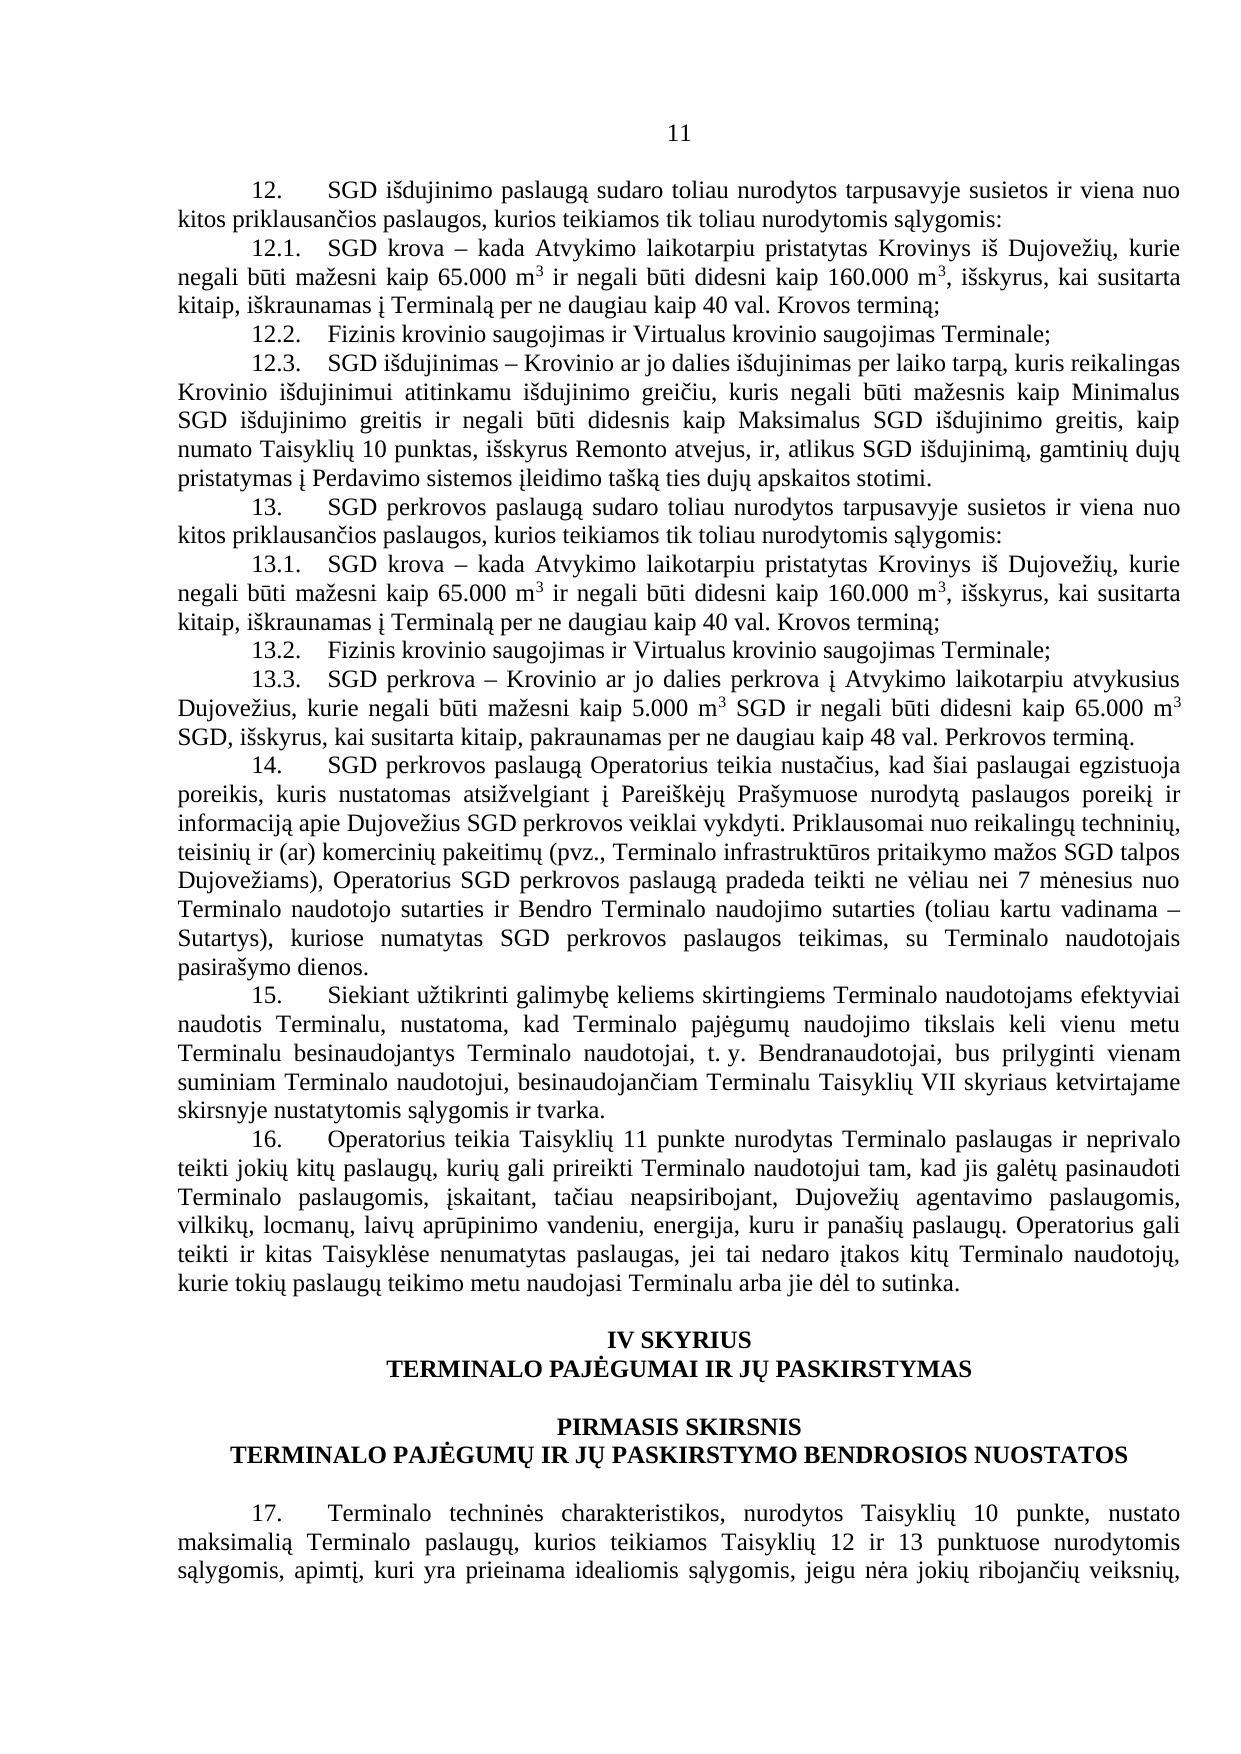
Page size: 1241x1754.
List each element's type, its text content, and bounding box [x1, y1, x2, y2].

text 16. Operatorius teikia Taisyklių 11 punkte nurodytas Terminalo paslaugas ir neprivalo teikti jokių kitų paslaugų, kurių gali prireikti Terminalo naudotojui tam, kad jis galėtų pasinaudoti Terminalo paslaugomis, įskaitant, tačiau neapsiribojant, Dujovežių agentavimo paslaugomis, vilkikų, locmanų, laivų aprūpinimo vandeniu, energija, kuru ir panašių paslaugų. Operatorius gali teikti ir kitas Taisyklėse nenumatytas paslaugas, jei tai nedaro įtakos kitų Terminalo naudotojų, kurie tokių paslaugų teikimo metu naudojasi Terminalu arba jie dėl to sutinka. [177, 1124, 1181, 1297]
text 12.1. SGD krova – kada Atvykimo laikotarpiu pristatytas Krovinys iš Dujovežių, kurie negali būti mažesni kaip 65.000 m3 ir negali būti didesni kaip 160.000 m3, išskyrus, kai susitarta kitaip, iškraunamas į Terminalą per ne daugiau kaip 40 val. Krovos terminą; [177, 233, 1181, 319]
text 15. Siekiant užtikrinti galimybę keliems skirtingiems Terminalo naudotojams efektyviai naudotis Terminalu, nustatoma, kad Terminalo pajėgumų naudojimo tikslais keli vienu metu Terminalu besinaudojantys Terminalo naudotojai, t. y. Bendranaudotojai, bus prilyginti vienam suminiam Terminalo naudotojui, besinaudojančiam Terminalu Taisyklių VII skyriaus ketvirtajame skirsnyje nustatytomis sąlygomis ir tvarka. [177, 981, 1181, 1124]
text 13.1. SGD krova – kada Atvykimo laikotarpiu pristatytas Krovinys iš Dujovežių, kurie negali būti mažesni kaip 65.000 m3 ir negali būti didesni kaip 160.000 m3, išskyrus, kai susitarta kitaip, iškraunamas į Terminalą per ne daugiau kaip 40 val. Krovos terminą; [177, 549, 1181, 636]
text 13. SGD perkrovos paslaugą sudaro toliau nurodytos tarpusavyje susietos ir viena nuo kitos priklausančios paslaugos, kurios teikiamos tik toliau nurodytomis sąlygomis: [177, 492, 1181, 549]
text 12.3. SGD išdujinimas – Krovinio ar jo dalies išdujinimas per laiko tarpą, kuris reikalingas Krovinio išdujinimui atitinkamu išdujinimo greičiu, kuris negali būti mažesnis kaip Minimalus SGD išdujinimo greitis ir negali būti didesnis kaip Maksimalus SGD išdujinimo greitis, kaip numato Taisyklių 10 punktas, išskyrus Remonto atvejus, ir, atlikus SGD išdujinimą, gamtinių dujų pristatymas į Perdavimo sistemos įleidimo tašką ties dujų apskaitos stotimi. [177, 348, 1181, 492]
text 12. SGD išdujinimo paslaugą sudaro toliau nurodytos tarpusavyje susietos ir viena nuo kitos priklausančios paslaugos, kurios teikiamos tik toliau nurodytomis sąlygomis: [177, 176, 1181, 233]
text 13.3. SGD perkrova – Krovinio ar jo dalies perkrova į Atvykimo laikotarpiu atvykusius Dujovežius, kurie negali būti mažesni kaip 5.000 m3 SGD ir negali būti didesni kaip 65.000 m3 SGD, išskyrus, kai susitarta kitaip, pakraunamas per ne daugiau kaip 48 val. Perkrovos terminą. [177, 664, 1181, 751]
text Terminalo pajėgumai ir jų PAskirstymas [177, 1354, 1181, 1383]
text TERMINALO PAJĖGUMŲ IR JŲ PASKIRSTYMO BENDROSIOS NUOSTATOS [177, 1441, 1181, 1469]
text 13.2. Fizinis krovinio saugojimas ir Virtualus krovinio saugojimas Terminale; [177, 636, 1181, 664]
text IV skyrius [177, 1326, 1181, 1354]
text 12.2. Fizinis krovinio saugojimas ir Virtualus krovinio saugojimas Terminale; [177, 319, 1181, 348]
text 14. SGD perkrovos paslaugą Operatorius teikia nustačius, kad šiai paslaugai egzistuoja poreikis, kuris nustatomas atsižvelgiant į Pareiškėjų Prašymuose nurodytą paslaugos poreikį ir informaciją apie Dujovežius SGD perkrovos veiklai vykdyti. Priklausomai nuo reikalingų techninių, teisinių ir (ar) komercinių pakeitimų (pvz., Terminalo infrastruktūros pritaikymo mažos SGD talpos Dujovežiams), Operatorius SGD perkrovos paslaugą pradeda teikti ne vėliau nei 7 mėnesius nuo Terminalo naudotojo sutarties ir Bendro Terminalo naudojimo sutarties (toliau kartu vadinama – Sutartys), kuriose numatytas SGD perkrovos paslaugos teikimas, su Terminalo naudotojais pasirašymo dienos. [177, 751, 1181, 981]
text 17. Terminalo techninės charakteristikos, nurodytos Taisyklių 10 punkte, nustato maksimalią Terminalo paslaugų, kurios teikiamos Taisyklių 12 ir 13 punktuose nurodytomis sąlygomis, apimtį, kuri yra prieinama idealiomis sąlygomis, jeigu nėra jokių ribojančių veiksnių, [177, 1498, 1181, 1584]
text PIRMASIS SKIRSNIS [177, 1412, 1181, 1441]
